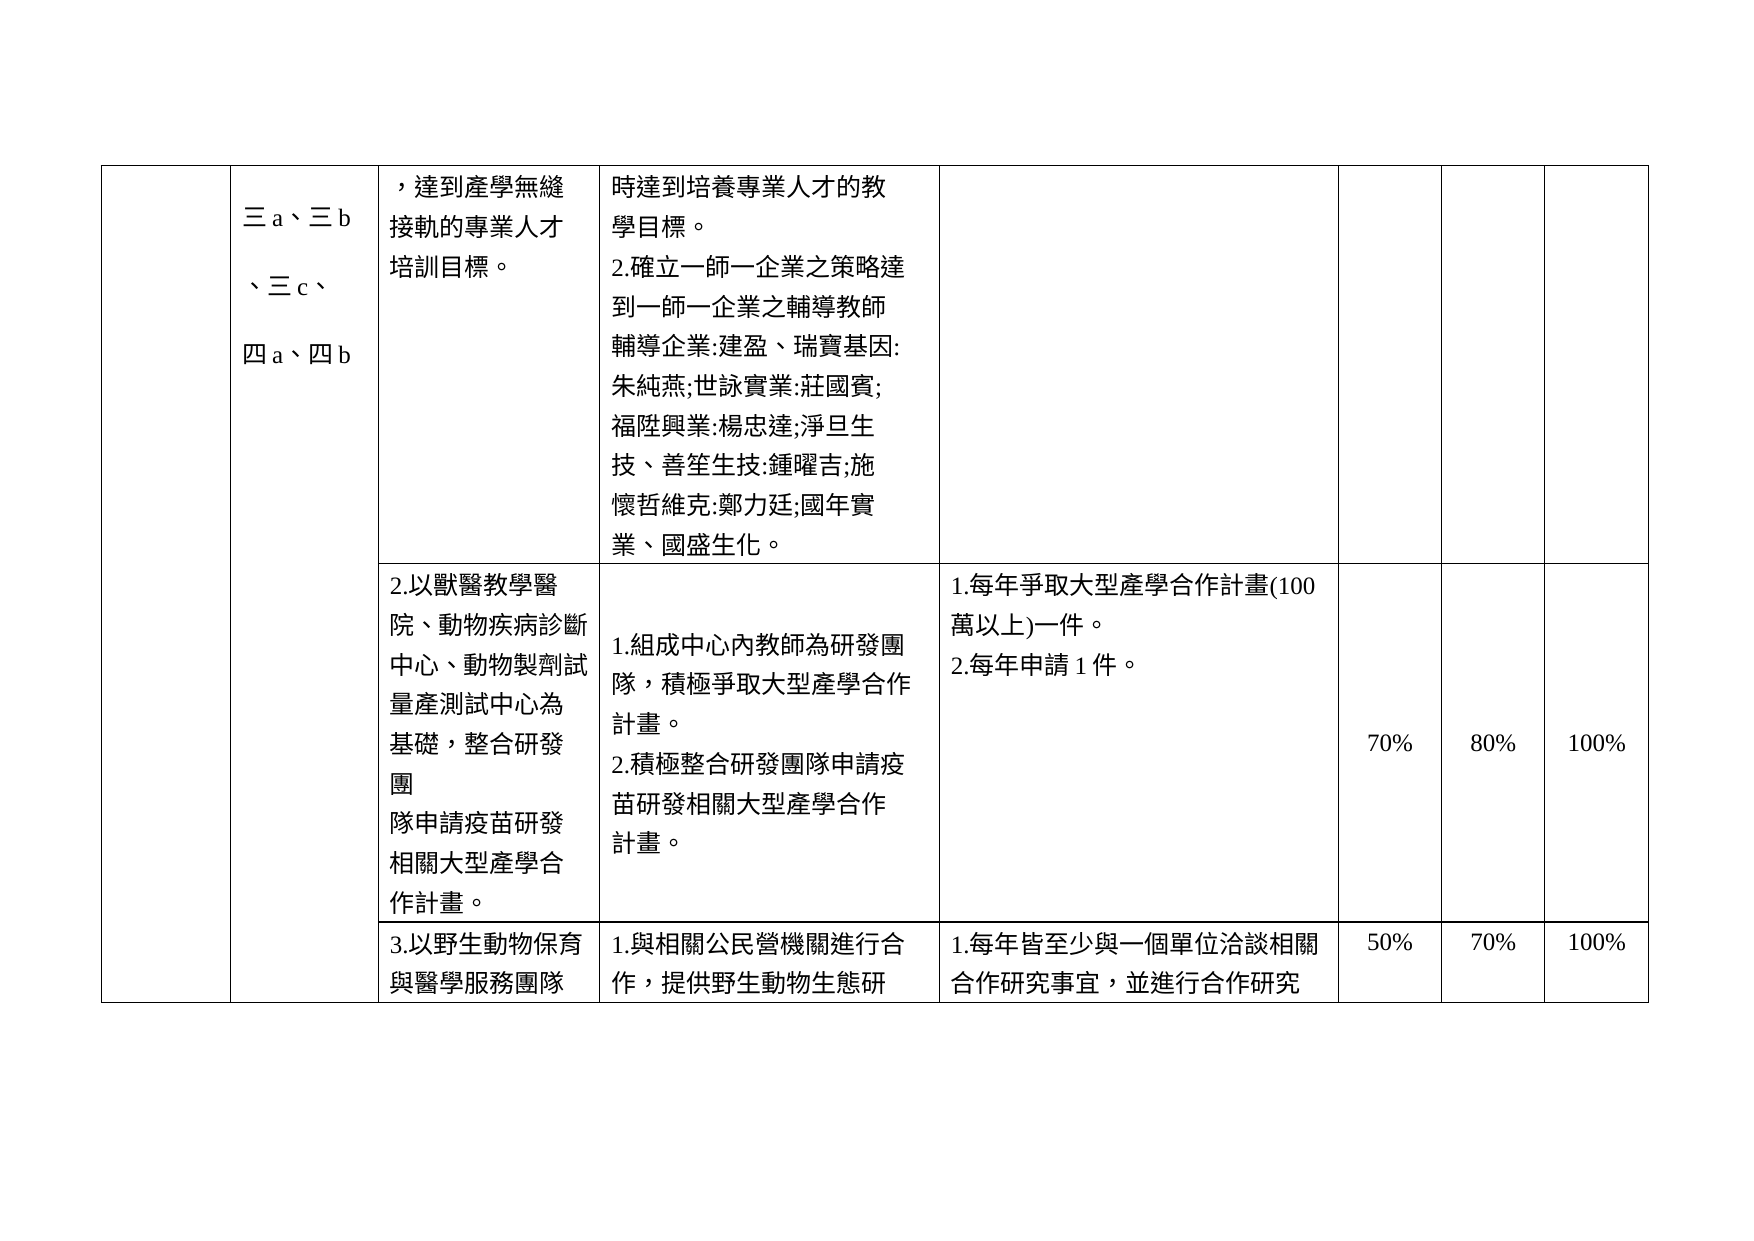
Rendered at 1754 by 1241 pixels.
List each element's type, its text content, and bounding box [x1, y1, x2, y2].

table_cell [940, 166, 1338, 563]
table_cell 80% [1442, 564, 1544, 921]
table_cell 1.每年爭取大型產學合作計畫(100萬以上)一件。 2.每年申請1件。 [940, 564, 1338, 921]
table_cell 3.以野生動物保育 與醫學服務團隊 [379, 923, 599, 1002]
table_cell 1.與相關公民營機關進行合 作，提供野生動物生態研 [600, 923, 939, 1002]
table_cell 1.組成中心內教師為研發團 隊，積極爭取大型產學合作 計畫。 2.積極整合研發團隊申請疫 苗研發相關大型產學合作 計畫。 [600, 564, 939, 921]
table_cell [1545, 166, 1648, 563]
table_cell [1339, 166, 1441, 563]
table_cell 時達到培養專業人才的教 學目標。 2.確立一師一企業之策略達 到一師一企業之輔導教師 輔導企業:建盈、瑞寶基因: 朱純燕;世詠實業:莊國賓; 福陞興業:楊忠達;淨旦生 技、善笙生技:鍾曜吉;施 懷哲維克:鄭力廷;國年實 業、國盛生化。 [600, 166, 939, 563]
table_cell 100% [1545, 923, 1648, 1002]
table_cell 70% [1442, 923, 1544, 1002]
table_cell 2.以獸醫教學醫院、動物疾病診斷中心、動物製劑試量產測試中心為基礎，整合研發團 隊申請疫苗研發 相關大型產學合 作計畫。 [379, 564, 599, 921]
table_cell [1442, 166, 1544, 563]
table_cell 1.每年皆至少與一個單位洽談相關合作研究事宜，並進行合作研究 [940, 923, 1338, 1002]
table_cell 50% [1339, 923, 1441, 1002]
table_cell [102, 166, 230, 1002]
table_cell 三a、三b 、三c、 四a、四b [231, 166, 378, 1002]
table_cell 100% [1545, 564, 1648, 921]
table_cell 70% [1339, 564, 1441, 921]
table_cell ，達到產學無縫 接軌的專業人才 培訓目標。 [379, 166, 599, 563]
